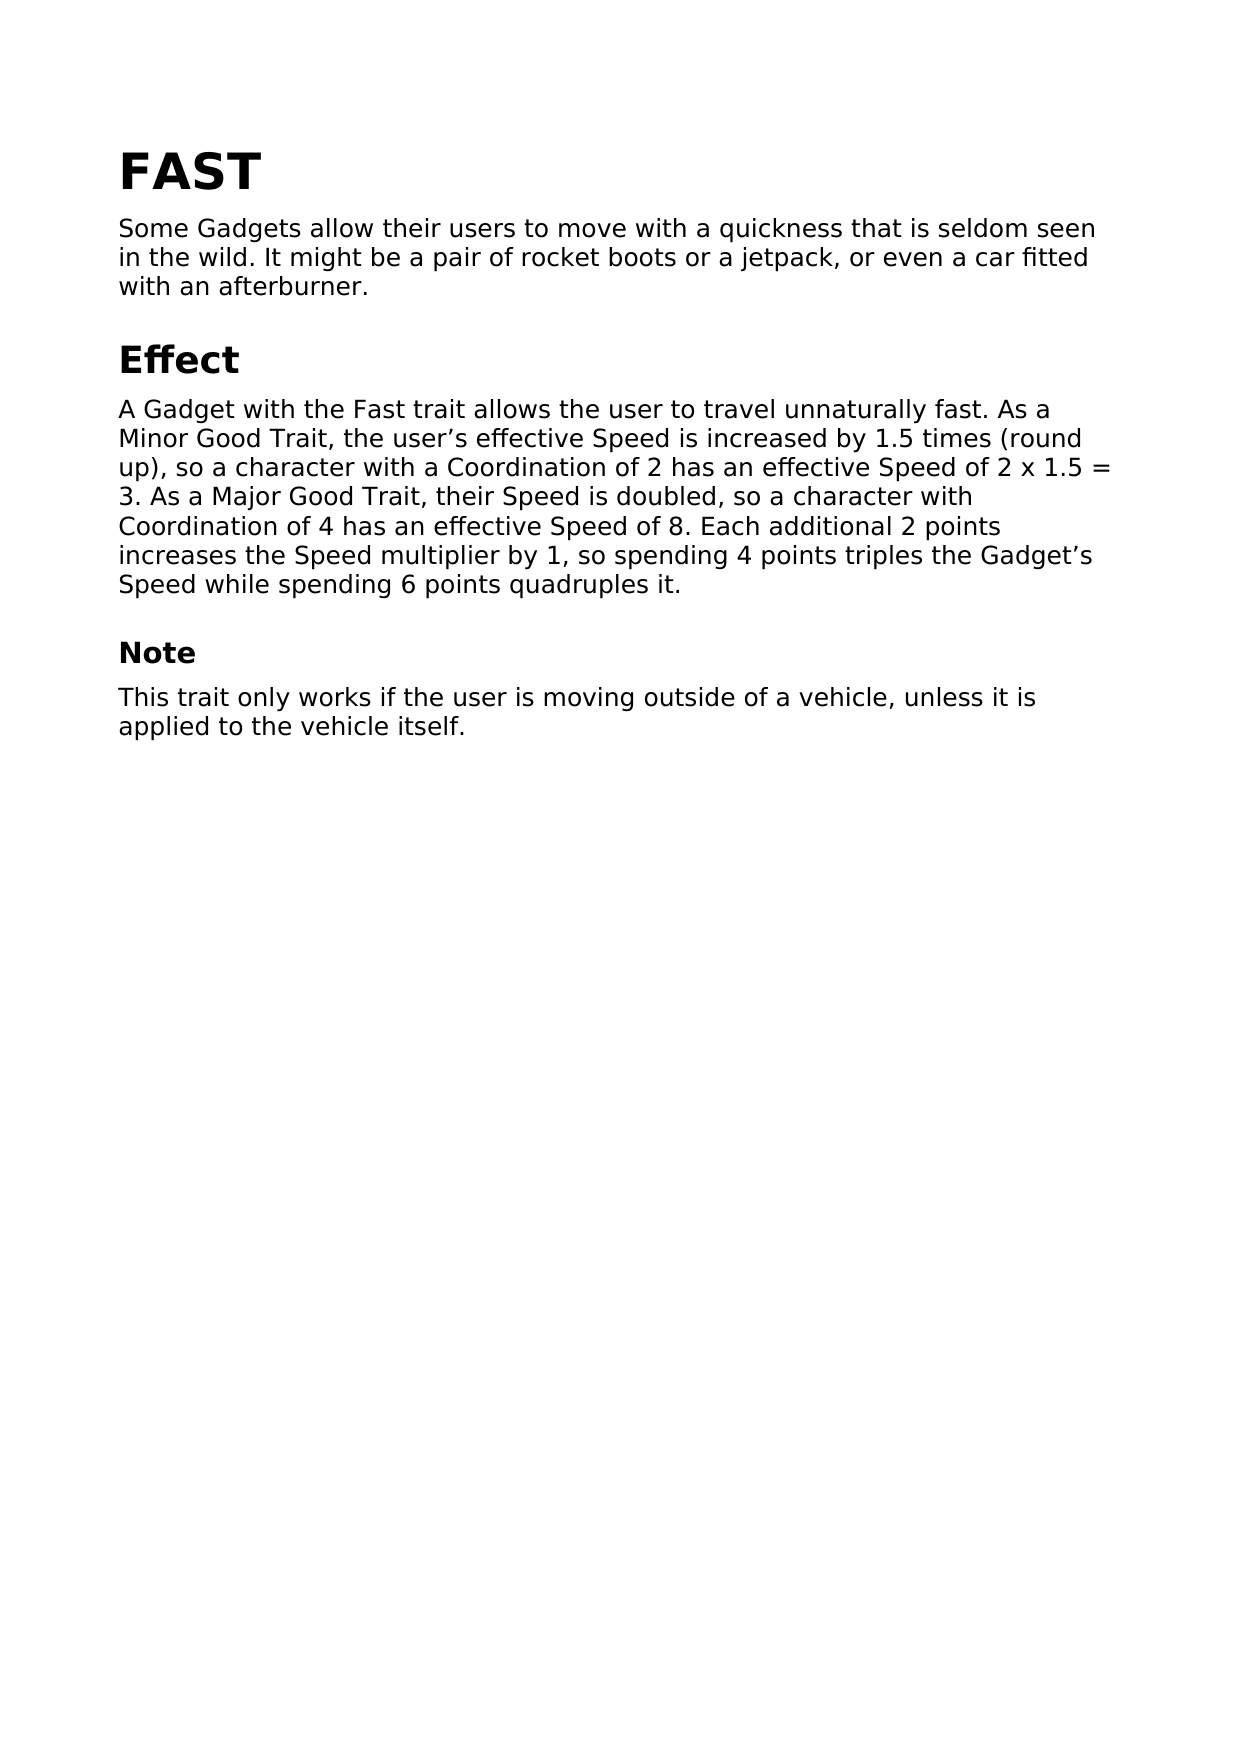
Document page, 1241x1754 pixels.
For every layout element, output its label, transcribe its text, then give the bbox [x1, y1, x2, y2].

subtitle FAST [118, 143, 1122, 201]
subtitle Effect [118, 339, 1122, 382]
text This trait only works if the user is moving outside of a vehicle, unless it is applied to the vehicle itself. [118, 683, 1122, 741]
text A Gadget with the Fast trait allows the user to travel unnaturally fast. As a Minor Good Trait, the user’s effective Speed is increased by 1.5 times (round up), so a character with a Coordination of 2 has an effective Speed of 2 x 1.5 = 3. As a Major Good Trait, their Speed is doubled, so a character with Coordination of 4 has an effective Speed of 8. Each additional 2 points increases the Speed multiplier by 1, so spending 4 points triples the Gadget’s Speed while spending 6 points quadruples it. [118, 395, 1122, 599]
text Some Gadgets allow their users to move with a quickness that is seldom seen in the wild. It might be a pair of rocket boots or a jetpack, or even a car fitted with an afterburner. [118, 214, 1122, 301]
subtitle Note [118, 637, 1122, 671]
